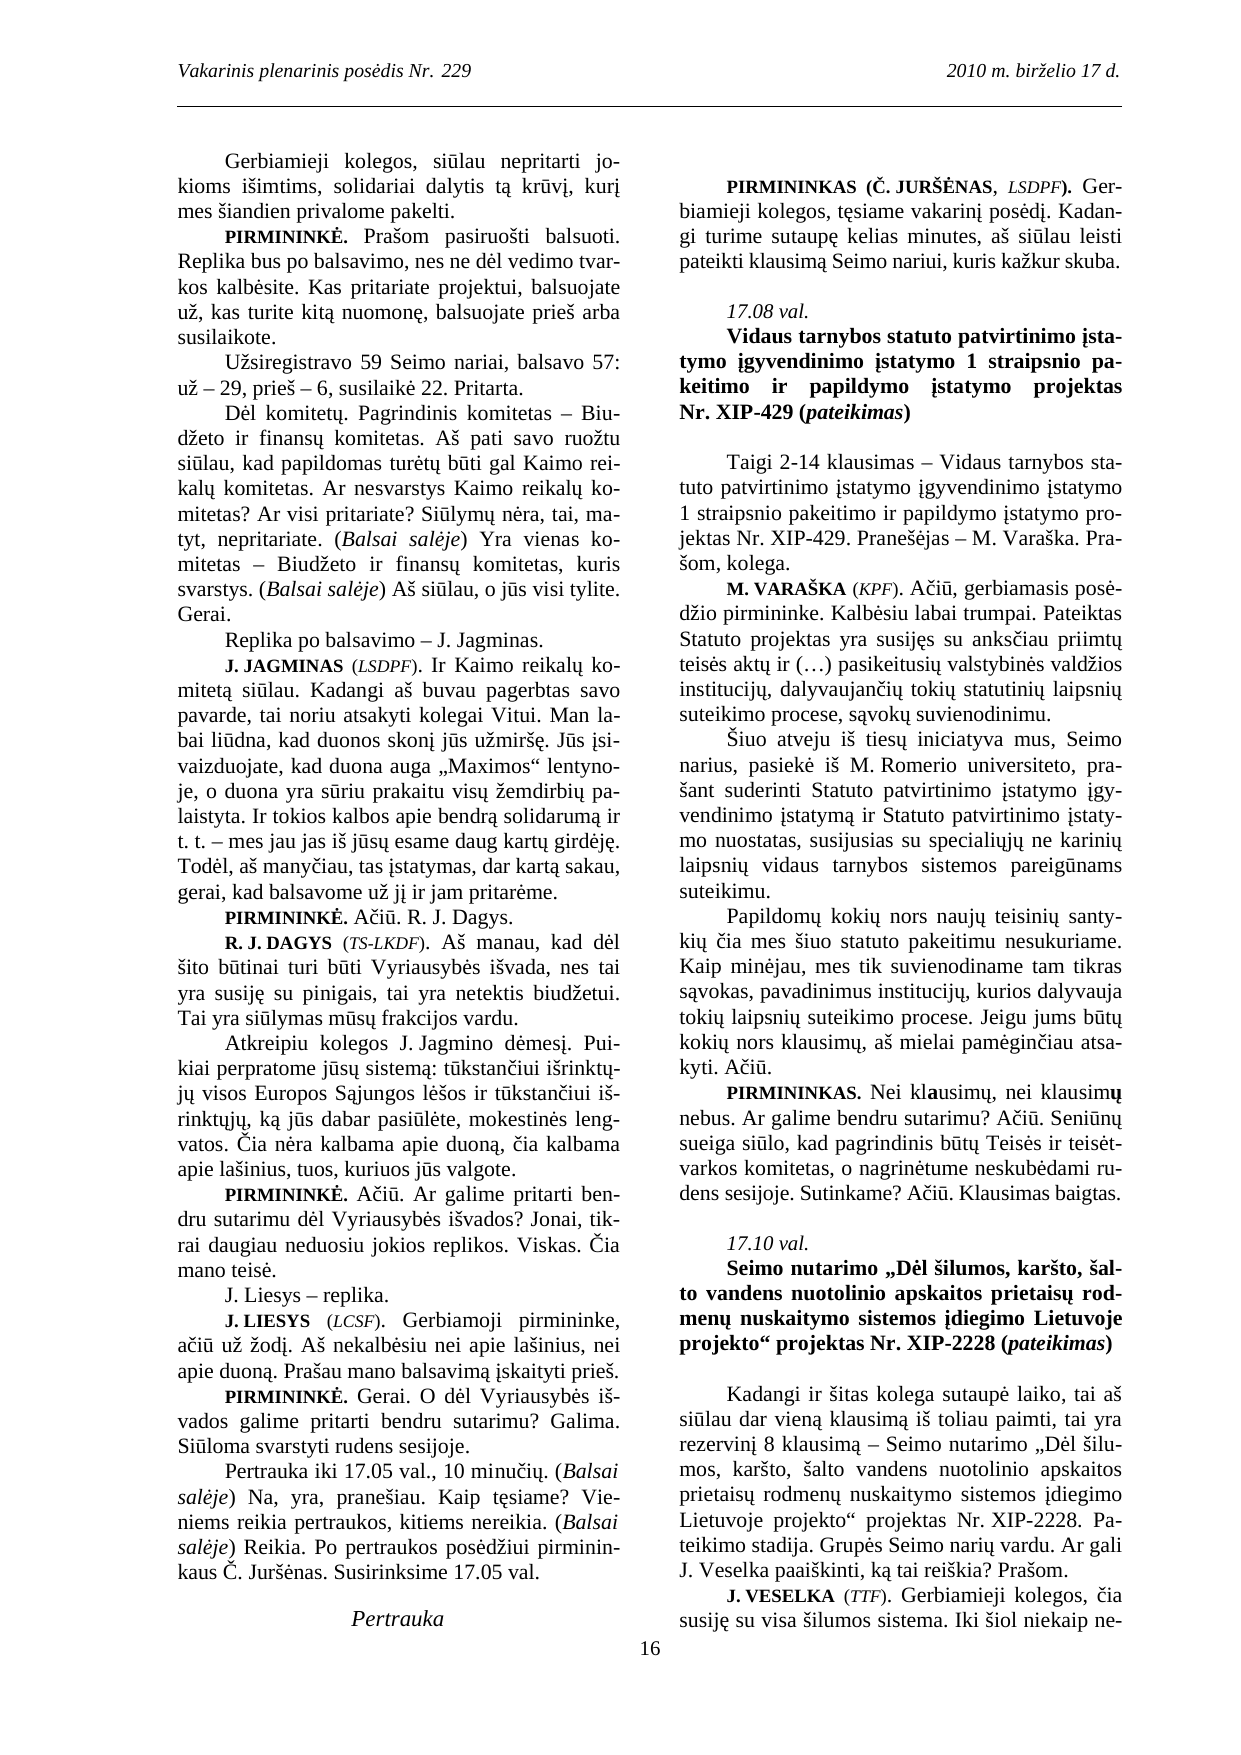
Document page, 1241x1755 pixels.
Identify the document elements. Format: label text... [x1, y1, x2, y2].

text 17.10 val. [726, 1231, 1122, 1254]
text PIRMININKĖ. Ačiū. Ar ga­li­me pri­tar­ti ben­dru su­ta­ri­mu dėl Vy­riau­sy­bės iš­va­dos? Jo­nai, tik­rai dau­giau ne­duo­siu jo­kios re­pli­kos. Vis­kas. Čia ma­no tei­sė. [177, 1181, 620, 1282]
text J. LIESYS (LCSF). Ger­bia­mo­ji pir­mi­nin­ke, ačiū už žo­dį. Aš ne­kal­bė­siu nei apie la­ši­nius, nei apie duo­ną. Pra­šau ma­no bal­sa­vi­mą įskai­ty­ti prieš. [177, 1307, 620, 1383]
text Pa­pil­do­mų ko­kių nors nau­jų tei­si­nių san­ty­kių čia mes šiuo sta­tu­to pa­kei­ti­mu ne­su­ku­ria­me. Kaip mi­nė­jau, mes tik su­vie­no­di­na­me tam tik­ras są­vo­kas, pa­va­di­ni­mus ins­ti­tu­ci­jų, ku­rios da­ly­vau­ja to­kių laips­nių su­tei­ki­mo pro­ce­se. Jei­gu jums bū­tų ko­kių nors klau­si­mų, aš mie­lai pa­mė­gin­čiau at­sa­ky­ti. Ačiū. [679, 903, 1122, 1079]
text J. VESELKA (TTF). Ger­bia­mie­ji ko­le­gos, čia su­si­ję su vi­sa ši­lu­mos sis­te­ma. Iki šiol nie­kaip ne­ [679, 1582, 1122, 1633]
text J. Lie­sys – re­pli­ka. [177, 1282, 620, 1307]
text M. VARAŠKA (KPF). Ačiū, ger­bia­ma­sis po­sė­džio pir­mi­nin­ke. Kal­bė­siu la­bai trum­pai. Pa­teik­tas Sta­tu­to pro­jek­tas yra su­si­jęs su anks­čiau pri­im­tų tei­sės ak­tų ir (…) pa­si­kei­tu­sių vals­ty­bi­nės val­džios ins­ti­tu­ci­jų, da­ly­vau­jan­čių to­kių sta­tu­ti­nių lai­ps­nių su­tei­ki­mo pro­ce­se, są­vo­kų su­vie­no­di­ni­mu. [679, 575, 1122, 726]
text Dėl ko­mi­te­tų. Pa­grin­di­nis ko­mi­te­tas – Biu­dže­to ir fi­nan­sų ko­mi­te­tas. Aš pa­ti sa­vo ruož­tu siū­lau, kad pa­pil­do­mas tu­rė­tų bū­ti gal Kai­mo rei­ka­lų ko­mi­te­tas. Ar ne­svars­tys Kai­mo rei­ka­lų ko­mi­te­tas? Ar vi­si pri­ta­ria­te? Siū­ly­mų nė­ra, tai, ma­tyt, ne­pri­ta­ria­te. (Bal­sai sa­lė­je) Yra vie­nas ko­mite­tas – Biu­dže­to ir fi­nan­sų ko­mi­te­tas, ku­ris svars­tys. (Bal­sai sa­lė­je) Aš siū­lau, o jūs vi­si ty­li­te. Ge­rai. [177, 400, 620, 627]
text PIRMININKĖ. Ačiū. R. J. Da­gys. [177, 904, 620, 929]
text Per­trau­ka [177, 1605, 620, 1632]
text Re­pli­ka po bal­sa­vi­mo – J. Jag­mi­nas. [177, 627, 620, 652]
text Šiuo at­ve­ju iš tie­sų ini­cia­ty­va mus, Sei­mo na­rius, pa­sie­kė iš M. Ro­me­rio uni­ver­si­te­to, pra­šant su­de­rin­ti Sta­tu­to pa­tvir­ti­ni­mo įsta­ty­mo įgy­ven­di­ni­mo įsta­ty­mą ir Sta­tu­to pa­tvir­ti­ni­mo įsta­ty­mo nuo­sta­tas, su­si­ju­sias su spe­cia­lių­jų ne ka­ri­nių laips­nių vi­daus tar­ny­bos sis­te­mos pa­rei­gū­nams su­tei­ki­mu. [679, 726, 1122, 903]
text Ger­bia­mie­ji ko­le­gos, siū­lau ne­pri­tar­ti jo­kioms iš­im­tims, so­li­da­riai da­ly­tis tą krū­vį, ku­rį mes šian­dien pri­va­lo­me pa­kel­ti. [177, 148, 620, 223]
text PIRMININKAS (Č. JURŠĖNAS, LSDPF). Ger­bia­mie­ji ko­le­gos, tę­sia­me va­ka­ri­nį po­sė­dį. Ka­dan­gi tu­ri­me su­tau­pę ke­lias mi­nu­tes, aš siū­lau leis­ti pa­teik­ti klau­si­mą Sei­mo na­riui, ku­ris kaž­kur sku­ba. [679, 173, 1122, 274]
text Vi­daus tar­ny­bos sta­tu­to pa­tvir­ti­ni­mo įsta­ty­mo įgy­ven­di­ni­mo įsta­ty­mo 1 straips­nio pa­kei­ti­mo ir pa­pil­dy­mo įsta­ty­mo pro­jek­tas Nr. XIP-429 (pa­tei­ki­mas) [679, 323, 1122, 424]
text PIRMININKĖ. Ge­rai. O dėl Vy­riau­sy­bės iš­va­dos ga­li­me pri­tar­ti ben­dru su­ta­ri­mu? Ga­li­ma. Siū­lo­ma svars­ty­ti ru­dens se­si­jo­je. [177, 1383, 620, 1458]
text Ka­dan­gi ir ši­tas ko­le­ga su­tau­pė lai­ko, tai aš siū­lau dar vie­ną klau­si­mą iš to­liau pa­im­ti, tai yra re­zer­vi­nį 8 klau­si­mą – Sei­mo nu­ta­ri­mo „Dėl ši­lu­mos, karš­to, šal­to van­dens nuo­to­li­nio ap­skai­tos prie­tai­sų rod­me­nų nu­skai­ty­mo sis­te­mos įdie­gi­mo Lie­tu­vo­je pro­jek­to“ pro­jek­tas Nr. XIP-2228. Pa­tei­ki­mo sta­di­ja. Gru­pės Sei­mo na­rių var­du. Ar ga­li J. Ve­sel­ka pa­aiš­kin­ti, ką tai reiš­kia? Pra­šom. [679, 1381, 1122, 1582]
text PIRMININKAS. Nei klau­si­mų, nei klau­si­mų ne­bus. Ar ga­li­me ben­dru su­ta­ri­mu? Ačiū. Se­niū­nų su­ei­ga siū­lo, kad pa­grin­di­nis bū­tų Tei­sės ir tei­sė­t­var­kos ko­mi­te­tas, o nag­ri­nė­tu­me ne­sku­bė­da­mi ru­dens se­si­jo­je. Su­tin­ka­me? Ačiū. Klau­si­mas baig­tas. [679, 1079, 1122, 1205]
text R. J. DAGYS (TS-LKDF). Aš ma­nau, kad dėl ši­to bū­ti­nai tu­ri bū­ti Vy­riau­sy­bės iš­va­da, nes tai yra su­si­ję su pi­ni­gais, tai yra ne­tek­tis biu­dže­tui. Tai yra siū­ly­mas mū­sų frak­ci­jos var­du. [177, 929, 620, 1030]
text Sei­mo nu­ta­ri­mo „Dėl ši­lu­mos, karš­to, šal­to van­dens nuo­to­li­nio ap­skai­tos prie­tai­sų rod­me­nų nu­skai­ty­mo sis­te­mos įdie­gi­mo Lie­tu­vo­je pro­jek­to“ pro­jek­tas Nr. XIP-2228 (pa­tei­ki­mas) [679, 1254, 1122, 1355]
text Už­si­re­gist­ra­vo 59 Sei­mo na­riai, bal­sa­vo 57: už – 29, prieš – 6, su­si­lai­kė 22. Pri­tar­ta. [177, 349, 620, 400]
text Per­trau­ka iki 17.05 val., 10 mi­nu­čių. (Bal­sai sa­lė­je) Na, yra, pra­ne­šiau. Kaip tę­sia­me? Vie­niems rei­kia per­trau­kos, ki­tiems ne­rei­kia. (Bal­sai sa­lė­je) Rei­kia. Po per­trau­kos po­sė­džiui pir­mi­nin­kaus Č. Jur­šė­nas. Su­si­rink­si­me 17.05 val. [177, 1458, 620, 1584]
text Tai­gi 2-14 klau­si­mas – Vi­daus tar­ny­bos sta­tu­to pa­tvir­ti­ni­mo įsta­ty­mo įgy­ven­di­ni­mo įsta­ty­mo 1 straips­nio pa­kei­ti­mo ir pa­pil­dy­mo įsta­ty­mo pro­jek­tas Nr. XIP-429. Pra­ne­šė­jas – M. Va­raš­ka. Pra­šom, ko­le­ga. [679, 449, 1122, 575]
text At­krei­piu ko­le­gos J. Jag­mi­no dė­me­sį. Pui­kiai per­pra­to­me jū­sų sis­te­mą: tūks­tan­čiui iš­rink­tų­jų vi­sos Eu­ro­pos Są­jun­gos lė­šos ir tūks­tan­čiui iš­rink­tų­jų, ką jūs da­bar pa­siū­lė­te, mo­kes­ti­nės leng­va­tos. Čia nė­ra kal­ba­ma apie duo­ną, čia kal­ba­ma apie la­ši­nius, tuos, ku­riuos jūs val­go­te. [177, 1030, 620, 1181]
text J. JAGMINAS (LSDPF). Ir Kai­mo rei­ka­lų ko­mi­te­tą siū­lau. Ka­dan­gi aš bu­vau pa­gerb­tas sa­vo pa­var­de, tai no­riu at­sa­ky­ti ko­le­gai Vi­tui. Man la­bai liūd­na, kad duo­nos sko­nį jūs už­mir­šę. Jūs įsi­vaiz­duo­ja­te, kad duo­na au­ga „Ma­xi­mos“ len­ty­no­je, o duo­na yra sū­riu pra­kai­tu vi­sų žem­dir­bių pa­lais­ty­ta. Ir to­kios kal­bos apie ben­drą so­li­da­ru­mą ir t. t. – mes jau jas iš jū­sų esa­me daug kar­tų gir­dė­ję. To­dėl, aš ma­ny­čiau, tas įsta­ty­mas, dar kar­tą sa­kau, ge­rai, kad bal­sa­vo­me už jį ir jam pri­ta­rė­me. [177, 652, 620, 904]
text 17.08 val. [726, 299, 1122, 323]
text PIRMININKĖ. Pra­šom pa­si­ruoš­ti bal­suo­ti. Re­pli­ka bus po bal­sa­vi­mo, nes ne dėl ve­di­mo tvar­kos kal­bė­si­te. Kas pri­ta­ria­te pro­jek­tui, bal­suo­ja­te už, kas tu­ri­te ki­tą nuo­mo­nę, bal­suo­ja­te prieš ar­ba su­si­lai­ko­te. [177, 223, 620, 349]
